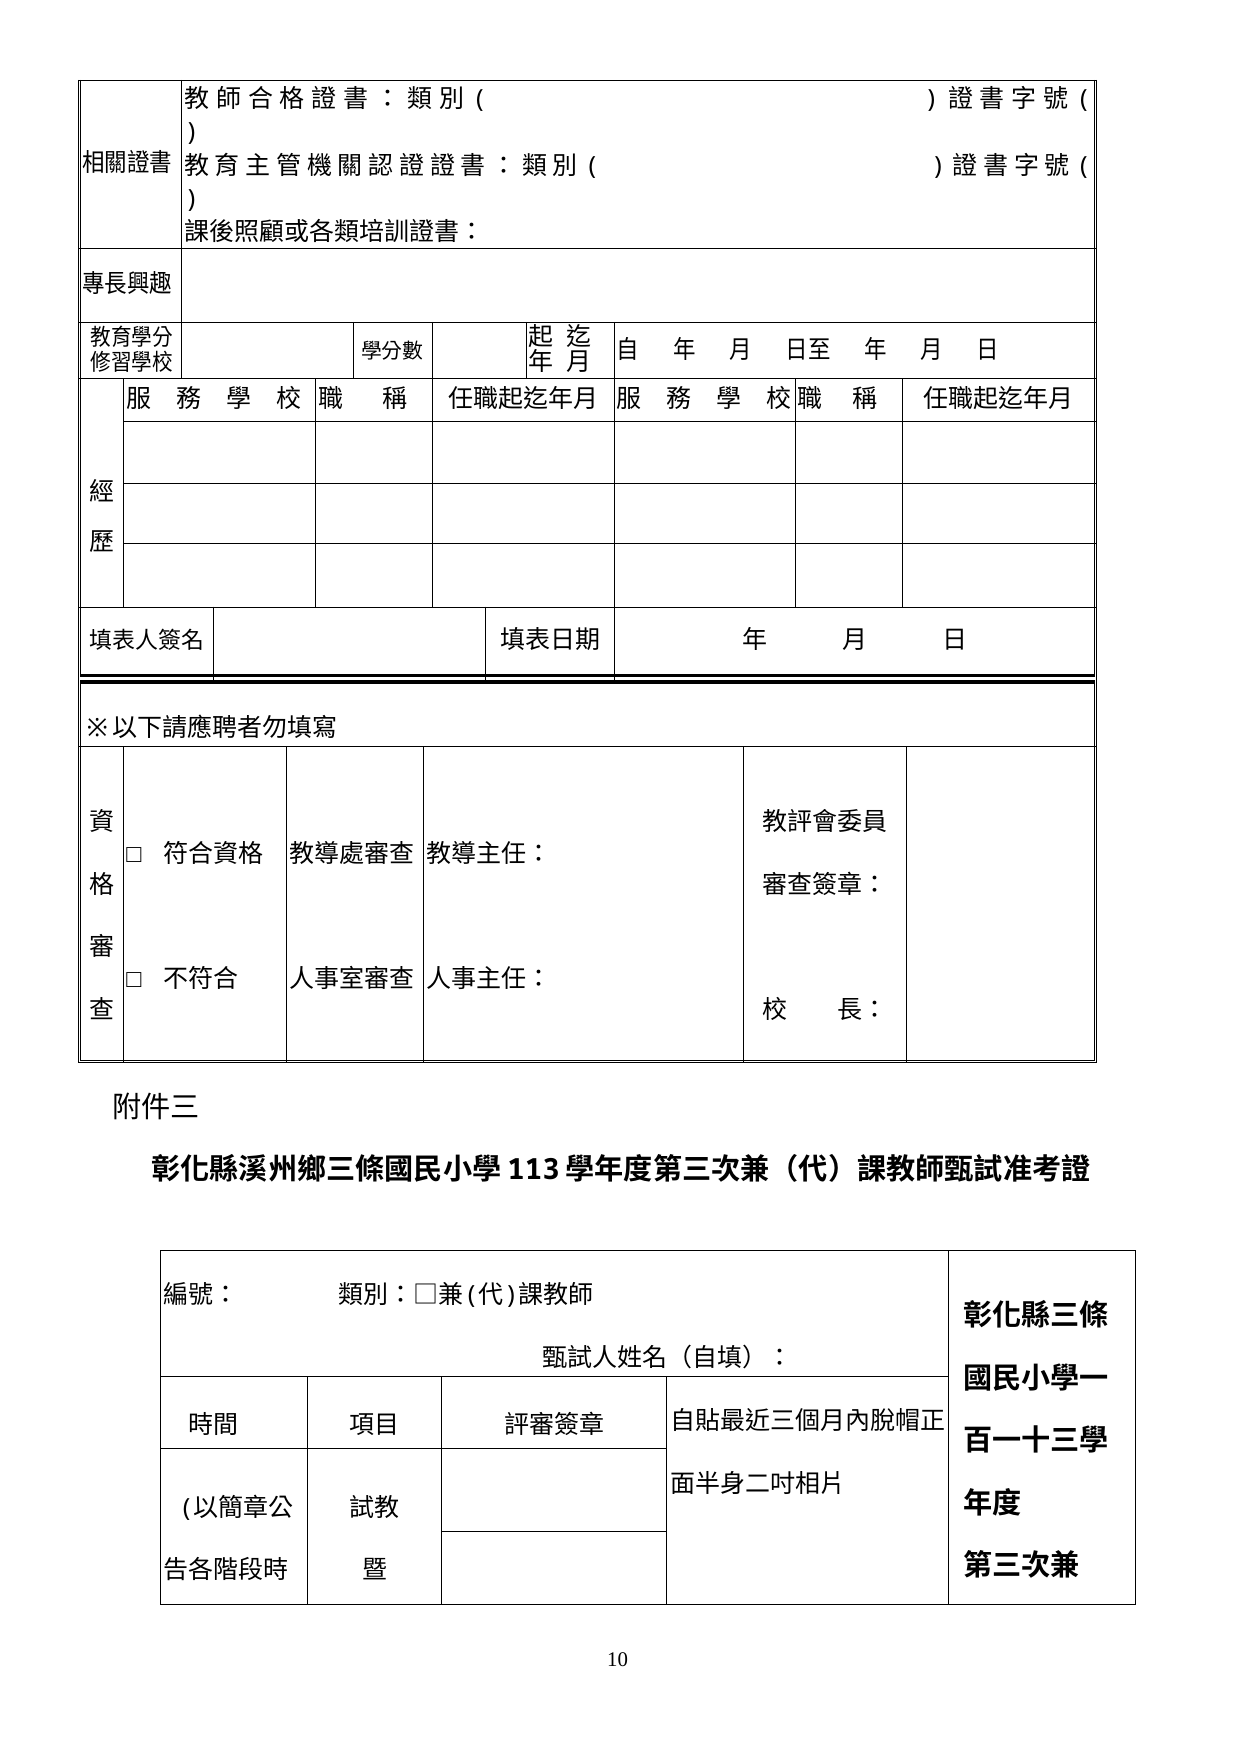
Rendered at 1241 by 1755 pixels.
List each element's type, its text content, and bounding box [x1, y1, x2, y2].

table_cell [214, 608, 485, 674]
table_cell 符合資格 不符合 [124, 747, 286, 1059]
table_cell [124, 422, 315, 483]
table_cell 經 歷 [81, 379, 123, 607]
table_cell [433, 422, 614, 483]
table_cell 資 格 審 查 [81, 747, 123, 1059]
table_cell (以簡章公告各階段時 [161, 1449, 307, 1604]
table_cell [316, 544, 432, 607]
table_cell 填表人簽名 [81, 608, 213, 674]
table_cell 教評會委員 審查簽章： 校 長： [744, 747, 906, 1059]
table_cell [796, 544, 902, 607]
table_cell [442, 1532, 666, 1604]
table_cell [433, 484, 614, 542]
table_cell [615, 544, 795, 607]
table_cell 服 務 學 校 [124, 379, 315, 421]
table_cell [442, 1449, 666, 1531]
table_cell 自 年 月 日至 年 月 日 [615, 323, 1094, 378]
table_cell [615, 422, 795, 483]
table_cell 試教 暨 [308, 1449, 441, 1604]
table_cell 填表日期 [486, 608, 614, 674]
table_cell 學分數 [354, 323, 432, 378]
table_cell [903, 422, 1094, 483]
table_cell 時間 [161, 1377, 307, 1447]
table_cell 教育學分 修習學校 [81, 323, 181, 378]
table_cell 教導處審查 人事室審查 [287, 747, 423, 1059]
table_cell 職 稱 [316, 379, 432, 421]
table_cell [796, 422, 902, 483]
table_cell ※以下請應聘者勿填寫 [81, 684, 1094, 746]
table_header 彰化縣三條國民小學一百一十三學年度 第三次兼 [949, 1251, 1135, 1604]
table_cell [124, 544, 315, 607]
table_cell 項目 [308, 1377, 441, 1447]
table_cell [903, 544, 1094, 607]
table_cell [182, 249, 1094, 322]
table_cell [124, 484, 315, 542]
table_cell [182, 323, 353, 378]
text 附件三 [83, 1063, 1152, 1125]
table_cell 年 月 日 [615, 608, 1094, 674]
table_cell 任職起迄年月 [433, 379, 614, 421]
table_cell 評審簽章 [442, 1377, 666, 1447]
text 彰化縣溪州鄉三條國民小學113學年度第三次兼（代）課教師甄試准考證 [83, 1125, 1152, 1188]
table_cell [615, 674, 1096, 746]
table_cell 教導主任： 人事主任： [424, 747, 743, 1059]
table_header 編號： 類別：□兼(代)課教師 甄試人姓名（自填）： [161, 1251, 948, 1376]
table_cell 任職起迄年月 [903, 379, 1094, 421]
table_cell 起 迄 年 月 [527, 323, 614, 378]
table_cell 職 稱 [796, 379, 902, 421]
table_cell 自貼最近三個月內脫帽正面半身二吋相片 [667, 1377, 948, 1604]
table_cell 教師合格證書：類別( )證書字號( ) 教育主管機關認證證書：類別( )證書字號( ) 課後照顧或各類培訓證書： [182, 81, 1094, 247]
table_cell 服 務 學 校 [615, 379, 795, 421]
table_cell [433, 544, 614, 607]
table_cell [907, 747, 1094, 1059]
table_cell 相關證書 [81, 81, 181, 247]
table_cell [433, 323, 526, 378]
table_cell [316, 484, 432, 542]
table_cell 專長興趣 [81, 249, 181, 322]
table_cell [316, 422, 432, 483]
table_cell [615, 484, 795, 542]
table_cell [796, 484, 902, 542]
table_cell [903, 484, 1094, 542]
